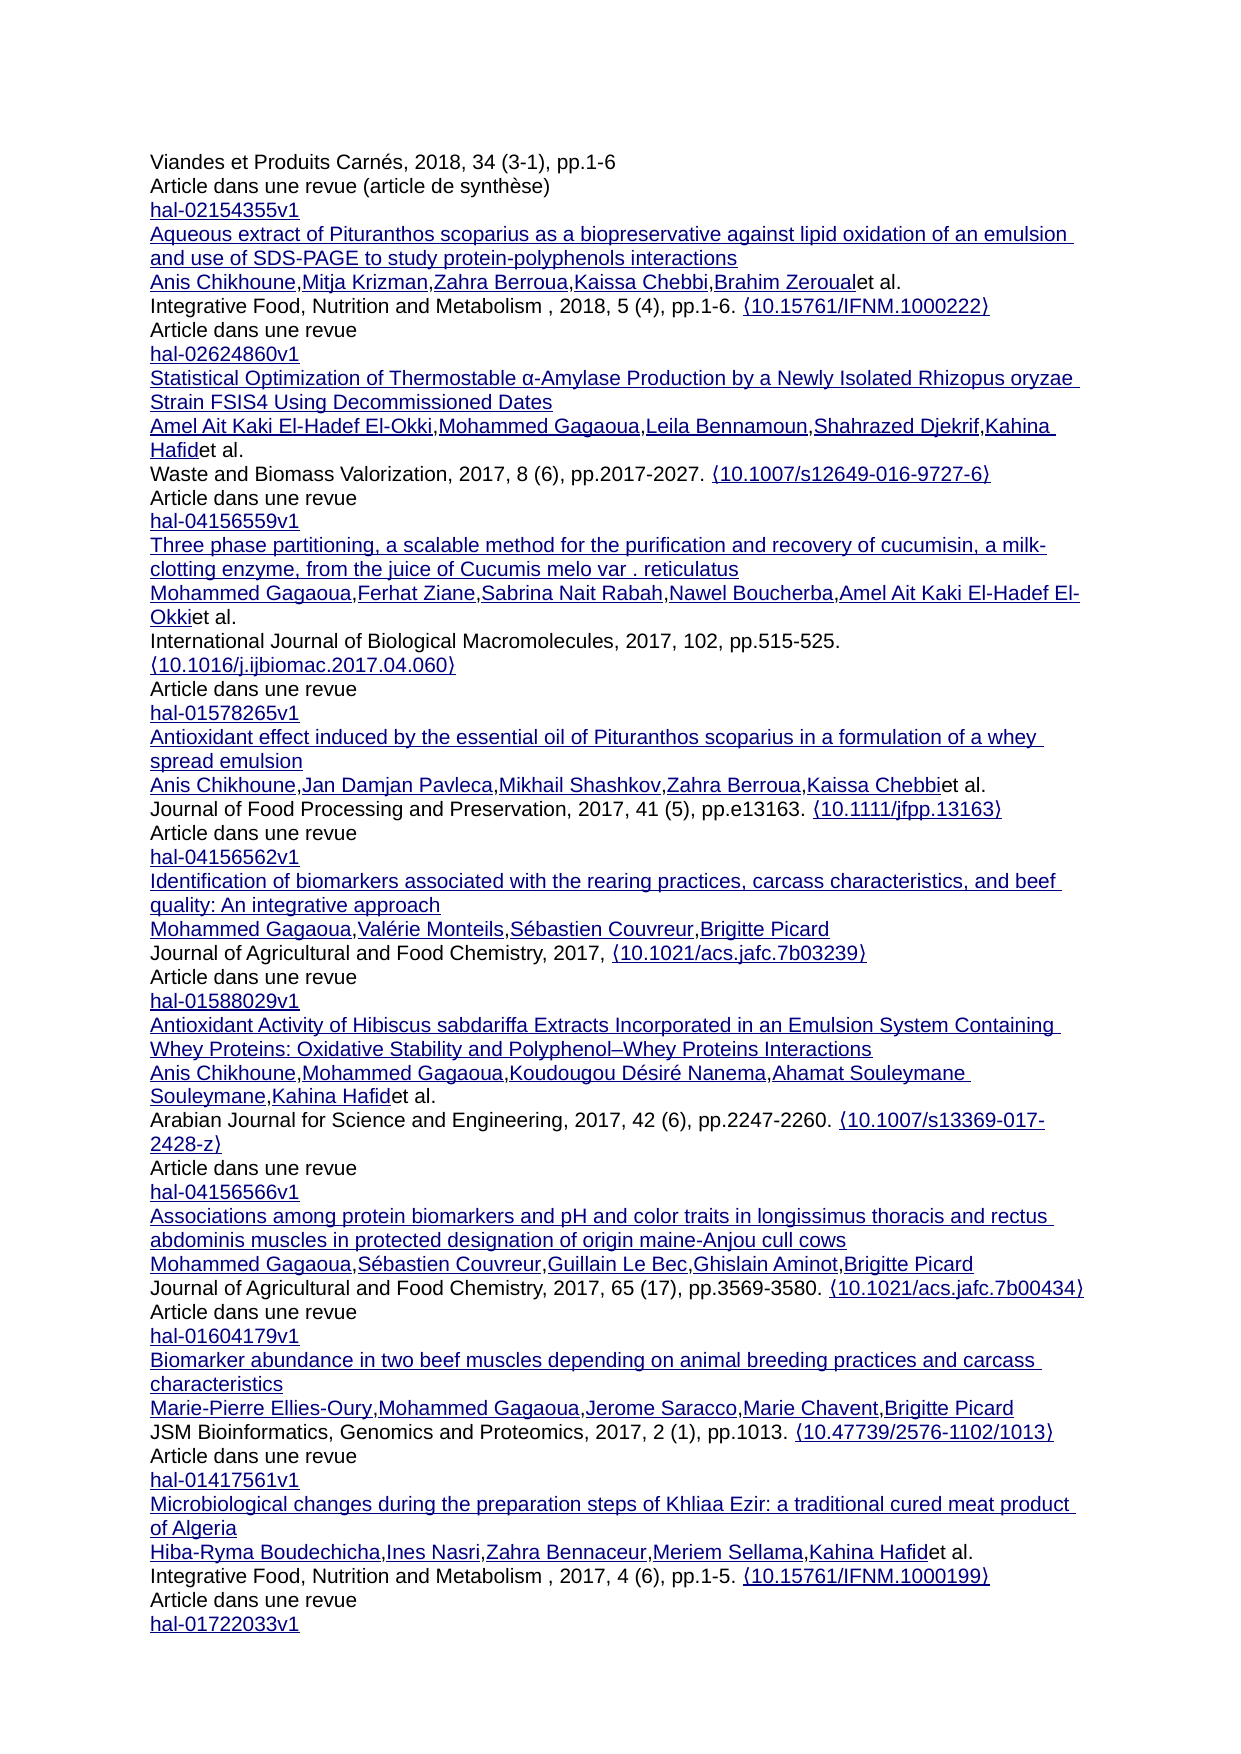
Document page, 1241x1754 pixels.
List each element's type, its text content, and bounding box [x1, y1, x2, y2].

table_cell Identification of biomarkers associated with the rearing practices, carcass characteristics, and beef quality: An integrative approach Mohammed Gagaoua,Valérie Monteils,Sébastien Couvreur,Brigitte Picard Journal of Agricultural and Food Chemistry, 2017, ⟨10.1021/acs.jafc.7b03239⟩ Article dans une revue hal-01588029v1 [150, 869, 1090, 1012]
table_cell Antioxidant effect induced by the essential oil of Pituranthos scoparius in a formulation of a whey spread emulsion Anis Chikhoune,Jan Damjan Pavleca,Mikhail Shashkov,Zahra Berroua,Kaissa Chebbiet al. Journal of Food Processing and Preservation, 2017, 41 (5), pp.e13163. ⟨10.1111/jfpp.13163⟩ Article dans une revue hal-04156562v1 [150, 725, 1090, 869]
table_cell Biomarker abundance in two beef muscles depending on animal breeding practices and carcass characteristics Marie-Pierre Ellies-Oury,Mohammed Gagaoua,Jerome Saracco,Marie Chavent,Brigitte Picard JSM Bioinformatics, Genomics and Proteomics, 2017, 2 (1), pp.1013. ⟨10.47739/2576-1102/1013⟩ Article dans une revue hal-01417561v1 [150, 1348, 1090, 1492]
table_cell Microbiological changes during the preparation steps of Khliaa Ezir: a traditional cured meat product of Algeria Hiba-Ryma Boudechicha,Ines Nasri,Zahra Bennaceur,Meriem Sellama,Kahina Hafidet al. Integrative Food, Nutrition and Metabolism , 2017, 4 (6), pp.1-5. ⟨10.15761/IFNM.1000199⟩ Article dans une revue hal-01722033v1 [150, 1492, 1090, 1635]
table_cell Associations among protein biomarkers and pH and color traits in longissimus thoracis and rectus abdominis muscles in protected designation of origin maine-Anjou cull cows Mohammed Gagaoua,Sébastien Couvreur,Guillain Le Bec,Ghislain Aminot,Brigitte Picard Journal of Agricultural and Food Chemistry, 2017, 65 (17), pp.3569-3580. ⟨10.1021/acs.jafc.7b00434⟩ Article dans une revue hal-01604179v1 [150, 1204, 1090, 1348]
table_cell Three phase partitioning, a scalable method for the purification and recovery of cucumisin, a milk-clotting enzyme, from the juice of Cucumis melo var . reticulatus Mohammed Gagaoua,Ferhat Ziane,Sabrina Nait Rabah,Nawel Boucherba,Amel Ait Kaki El-Hadef El-Okkiet al. International Journal of Biological Macromolecules, 2017, 102, pp.515-525. ⟨10.1016/j.ijbiomac.2017.04.060⟩ Article dans une revue hal-01578265v1 [150, 533, 1090, 725]
table_cell Statistical Optimization of Thermostable α-Amylase Production by a Newly Isolated Rhizopus oryzae Strain FSIS4 Using Decommissioned Dates Amel Ait Kaki El-Hadef El-Okki,Mohammed Gagaoua,Leila Bennamoun,Shahrazed Djekrif,Kahina Hafidet al. Waste and Biomass Valorization, 2017, 8 (6), pp.2017-2027. ⟨10.1007/s12649-016-9727-6⟩ Article dans une revue hal-04156559v1 [150, 366, 1090, 533]
table_cell Viandes et Produits Carnés, 2018, 34 (3-1), pp.1-6 Article dans une revue (article de synthèse) hal-02154355v1 [150, 150, 1090, 222]
table_cell Aqueous extract of Pituranthos scoparius as a biopreservative against lipid oxidation of an emulsion and use of SDS-PAGE to study protein-polyphenols interactions Anis Chikhoune,Mitja Krizman,Zahra Berroua,Kaissa Chebbi,Brahim Zeroualet al. Integrative Food, Nutrition and Metabolism , 2018, 5 (4), pp.1-6. ⟨10.15761/IFNM.1000222⟩ Article dans une revue hal-02624860v1 [150, 222, 1090, 366]
table_cell Antioxidant Activity of Hibiscus sabdariffa Extracts Incorporated in an Emulsion System Containing Whey Proteins: Oxidative Stability and Polyphenol–Whey Proteins Interactions Anis Chikhoune,Mohammed Gagaoua,Koudougou Désiré Nanema,Ahamat Souleymane Souleymane,Kahina Hafidet al. Arabian Journal for Science and Engineering, 2017, 42 (6), pp.2247-2260. ⟨10.1007/s13369-017-2428-z⟩ Article dans une revue hal-04156566v1 [150, 1013, 1090, 1204]
